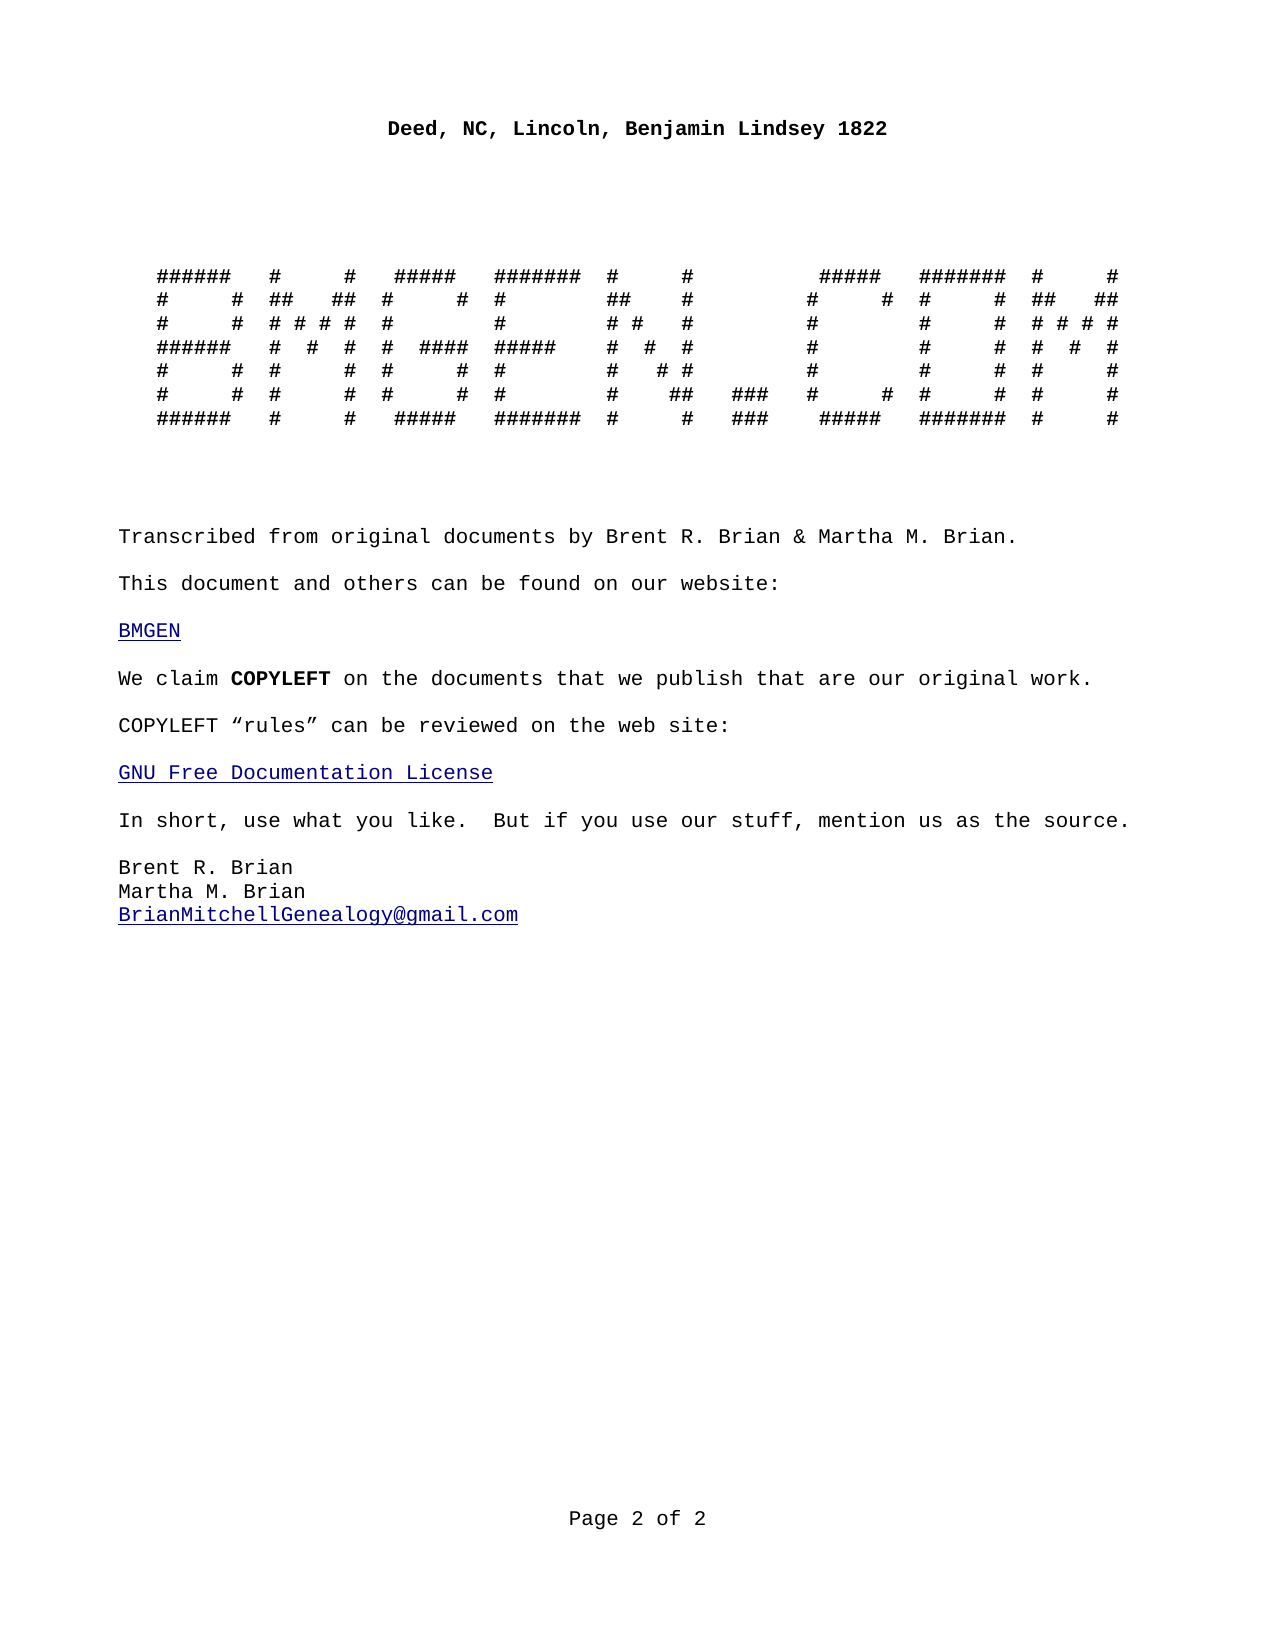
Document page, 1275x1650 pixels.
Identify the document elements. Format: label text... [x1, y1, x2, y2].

text BrianMitchellGenealogy@gmail.com [118, 904, 1157, 928]
text ###### # # ##### ####### # # ##### ####### # # [118, 266, 1157, 289]
text This document and others can be found on our website: [118, 573, 1157, 597]
text ###### # # # # #### ##### # # # # # # # # # [118, 337, 1157, 360]
text # # # # # # # # # # # # # # # # # # [118, 313, 1157, 337]
text BMGEN [118, 621, 1157, 644]
text # # # # # # # # ## ### # # # # # # [118, 384, 1157, 408]
text GNU Free Documentation License [118, 762, 1157, 786]
text ###### # # ##### ####### # # ### ##### ####### # # [118, 408, 1157, 431]
text Transcribed from original documents by Brent R. Brian & Martha M. Brian. [118, 526, 1157, 549]
text COPYLEFT “rules” can be reviewed on the web site: [118, 715, 1157, 739]
text Martha M. Brian [118, 881, 1157, 904]
text In short, use what you like. But if you use our stuff, mention us as the source. [118, 810, 1157, 833]
text # # # # # # # # # # # # # # # [118, 360, 1157, 384]
text # # ## ## # # # ## # # # # # ## ## [118, 289, 1157, 313]
text We claim COPYLEFT on the documents that we publish that are our original work. [118, 668, 1157, 691]
text Brent R. Brian [118, 857, 1157, 881]
